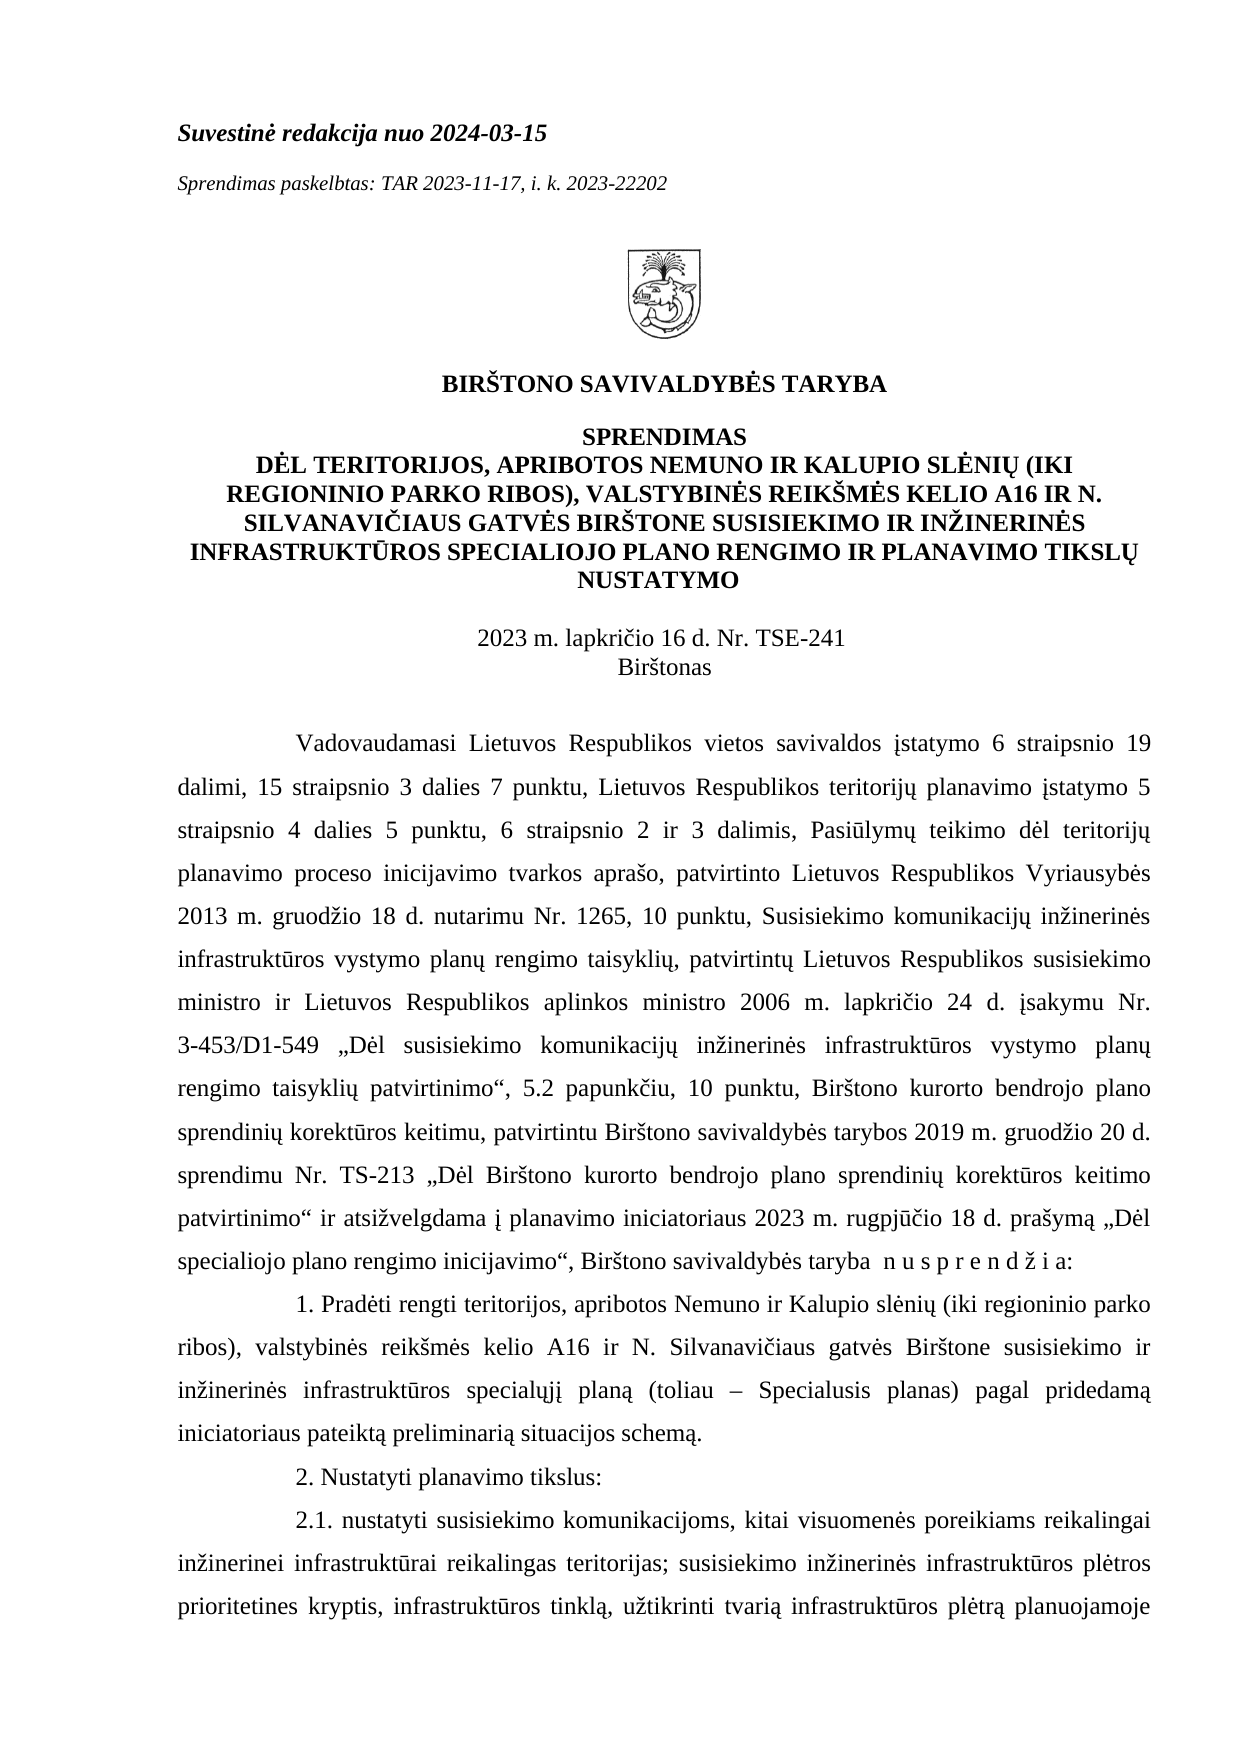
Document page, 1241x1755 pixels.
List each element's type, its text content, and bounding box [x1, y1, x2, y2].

text 2. Nustatyti planavimo tikslus: [177, 1462, 1152, 1490]
text 2023 m. lapkričio 16 d. Nr. TSE-241 [177, 623, 1152, 652]
text 2.1. nustatyti susisiekimo komunikacijoms, kitai visuomenės poreikiams reikalingai inžinerinei infrastruktūrai reikalingas teritorijas; susisiekimo inžinerinės infrastruktūros plėtros prioritetines kryptis, infrastruktūros tinklą, užtikrinti tvarią infrastruktūros plėtrą planuojamoje [177, 1505, 1152, 1620]
text SPRENDIMAS [177, 422, 1152, 450]
subtitle BIRŠTONO SAVIVALDYBĖS TARYBA [177, 369, 1152, 397]
text Sprendimas paskelbtas: TAR 2023-11-17, i. k. 2023-22202 [177, 171, 1152, 195]
text Birštonas [177, 652, 1152, 680]
text 1. Pradėti rengti teritorijos, apribotos Nemuno ir Kalupio slėnių (iki regioninio parko ribos), valstybinės reikšmės kelio A16 ir N. Silvanavičiaus gatvės Birštone susisiekimo ir inžinerinės infrastruktūros specialųjį planą (toliau – Specialusis planas) pagal pridedamą iniciatoriaus pateiktą preliminarią situacijos schemą. [177, 1289, 1152, 1447]
text Suvestinė redakcija nuo 2024-03-15 [177, 118, 1152, 147]
text dėl teritorijos, apribotos Nemuno ir Kalupio slėnių (iki regioninio parko ribos), valstybinės reikšmės kelio A16 ir N. Silvanavičiaus gatvės Birštone susisiekimo ir inžinerinės infrastruktūrOs specialiojo PLANO rengimo IR PLANAVIMO TIKSLŲ nustatymo [177, 450, 1152, 594]
text Vadovaudamasi Lietuvos Respublikos vietos savivaldos įstatymo 6 straipsnio 19 dalimi, 15 straipsnio 3 dalies 7 punktu, Lietuvos Respublikos teritorijų planavimo įstatymo 5 straipsnio 4 dalies 5 punktu, 6 straipsnio 2 ir 3 dalimis, Pasiūlymų teikimo dėl teritorijų planavimo proceso inicijavimo tvarkos aprašo, patvirtinto Lietuvos Respublikos Vyriausybės 2013 m. gruodžio 18 d. nutarimu Nr. 1265, 10 punktu, Susisiekimo komunikacijų inžinerinės infrastruktūros vystymo planų rengimo taisyklių, patvirtintų Lietuvos Respublikos susisiekimo ministro ir Lietuvos Respublikos aplinkos ministro 2006 m. lapkričio 24 d. įsakymu Nr. 3-453/D1-549 „Dėl susisiekimo komunikacijų inžinerinės infrastruktūros vystymo planų rengimo taisyklių patvirtinimo“, 5.2 papunkčiu, 10 punktu, Birštono kurorto bendrojo plano sprendinių korektūros keitimu, patvirtintu Birštono savivaldybės tarybos 2019 m. gruodžio 20 d. sprendimu Nr. TS-213 „Dėl Birštono kurorto bendrojo plano sprendinių korektūros keitimo patvirtinimo“ ir atsižvelgdama į planavimo iniciatoriaus 2023 m. rugpjūčio 18 d. prašymą „Dėl specialiojo plano rengimo inicijavimo“, Birštono savivaldybės taryba n u s p r e n d ž i a: [177, 728, 1152, 1275]
